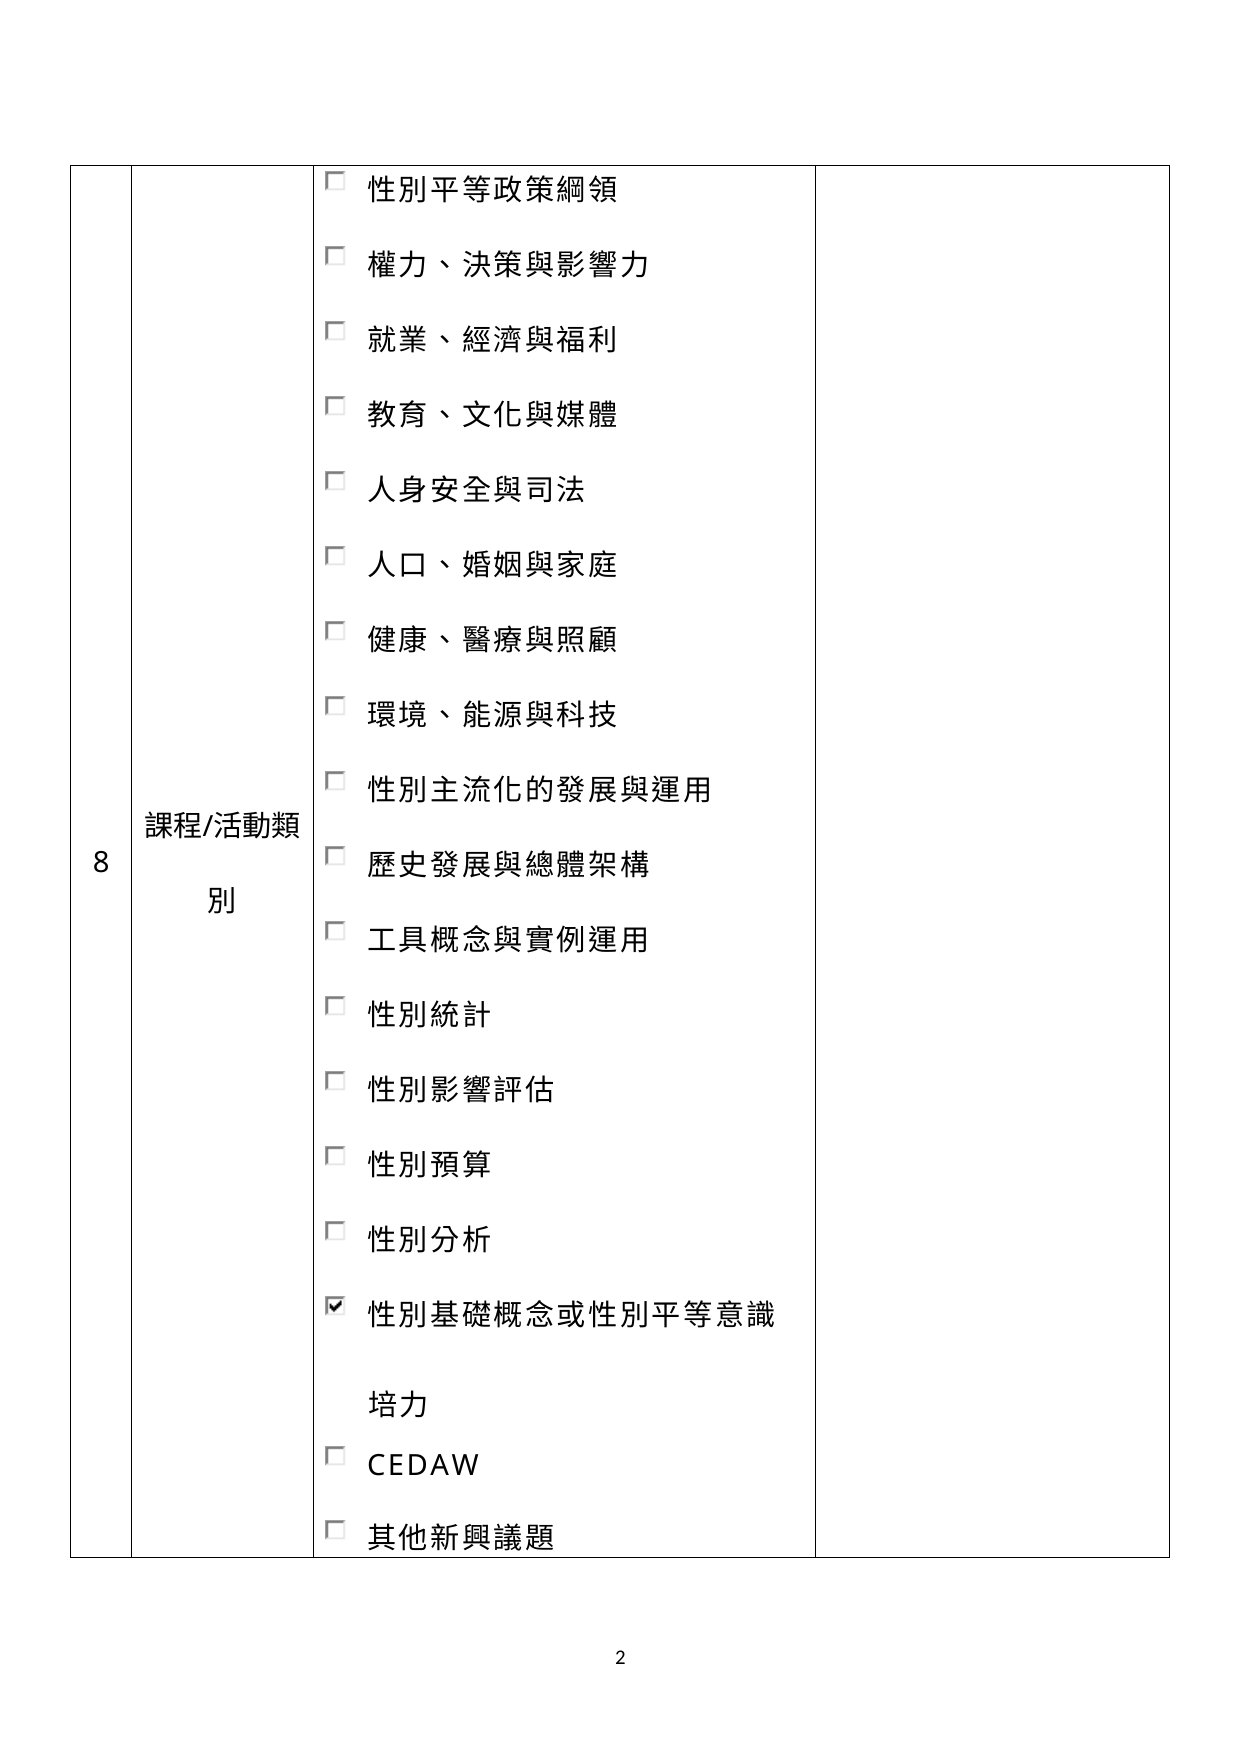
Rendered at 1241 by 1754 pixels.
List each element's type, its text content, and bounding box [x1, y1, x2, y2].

table_cell [816, 166, 1169, 1557]
table_cell 8 [71, 166, 131, 1557]
table_cell 性別平等政策綱領 權力、決策與影響力 就業、經濟與福利 教育、文化與媒體 人身安全與司法 人口、婚姻與家庭 健康、醫療與照顧 環境、能源與科技 性別主流化的發展與運用 歷史發展與總體架構 工具概念與實例運用 性別統計 性別影響評估 性別預算 性別分析 性別基礎概念或性別平等意識培力 CEDAW 其他新興議題 [314, 166, 815, 1557]
table_cell 課程/活動類別 [132, 166, 313, 1557]
